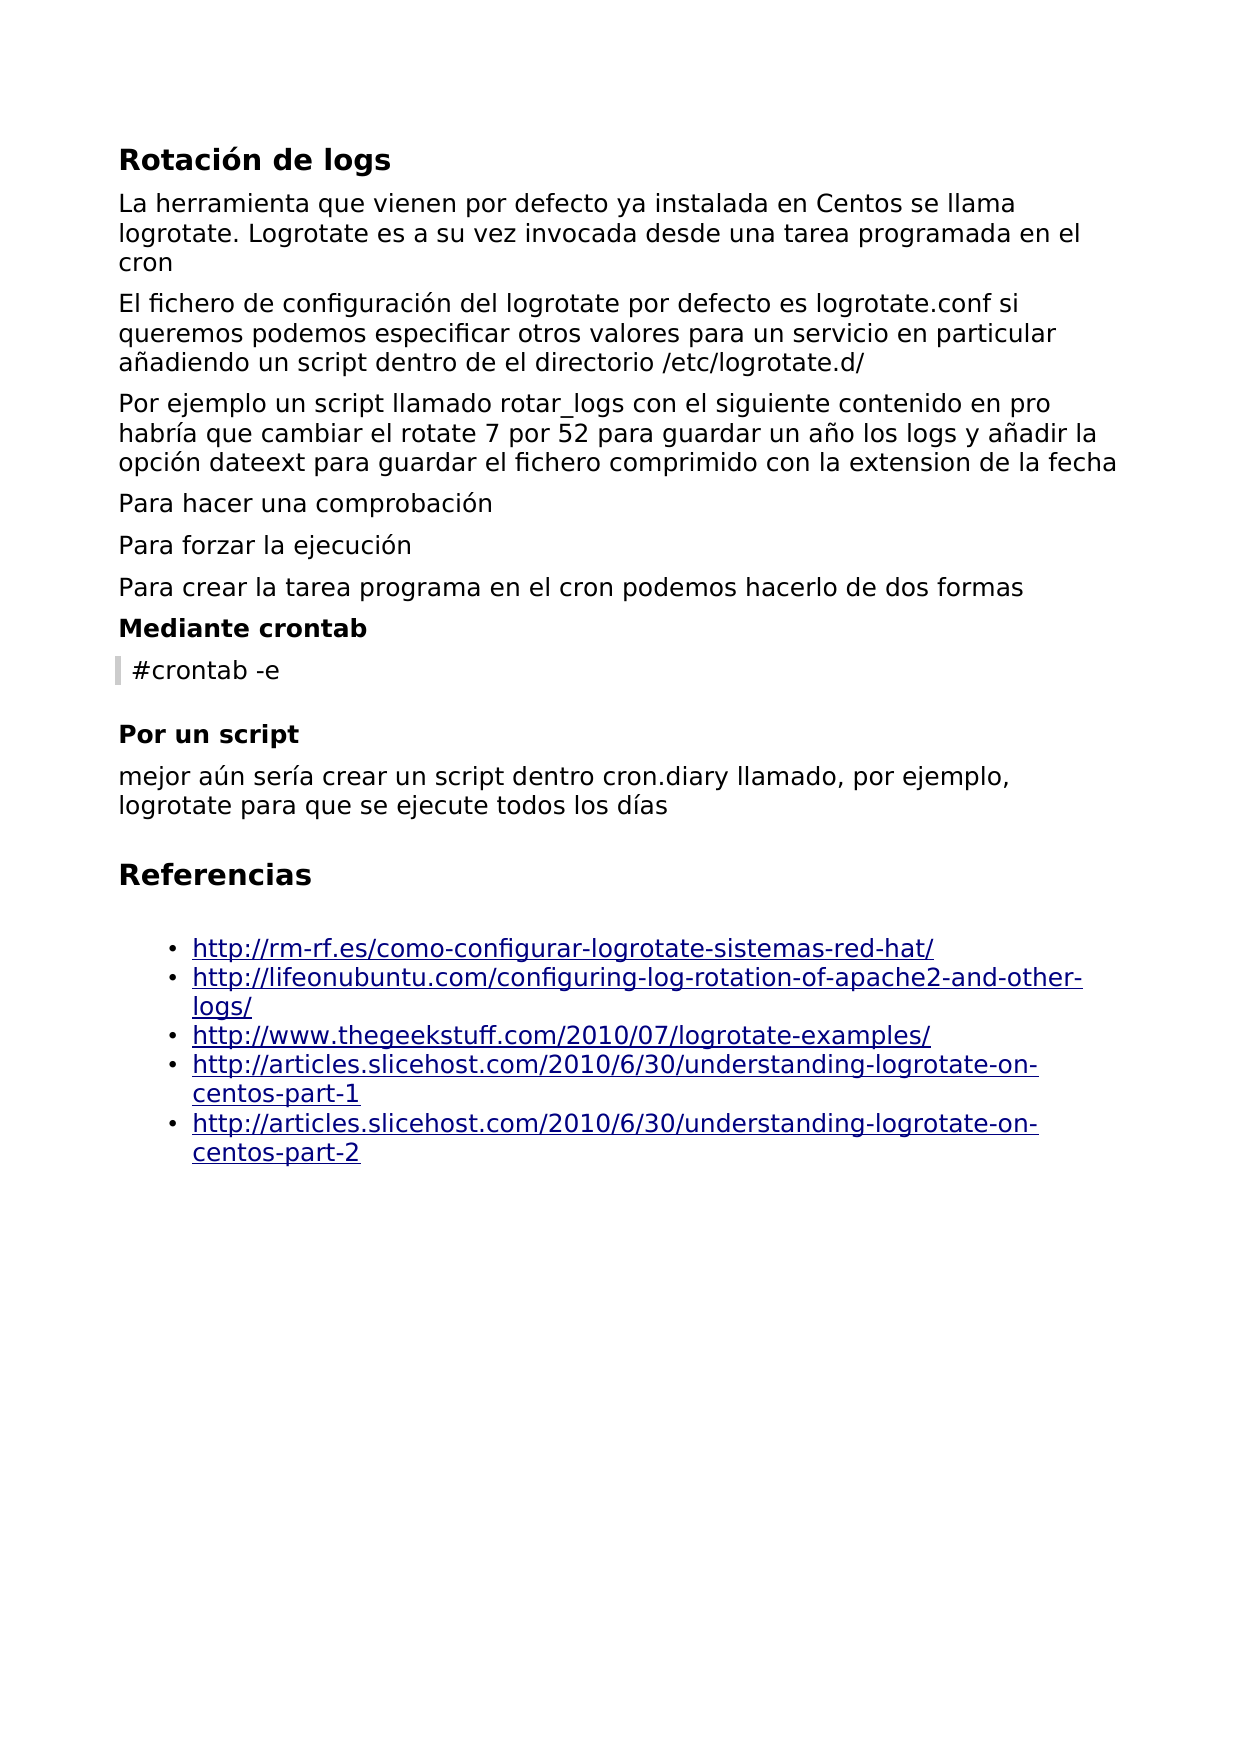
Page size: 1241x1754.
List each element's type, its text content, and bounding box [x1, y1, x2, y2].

text mejor aún sería crear un script dentro cron.diary llamado, por ejemplo, logrotate para que se ejecute todos los días [118, 762, 1122, 820]
list http://www.thegeekstuff.com/2010/07/logrotate-examples/ [177, 1021, 1122, 1051]
subtitle Rotación de logs [118, 143, 1122, 177]
list http://lifeonubuntu.com/configuring-log-rotation-of-apache2-and-other-logs/ [177, 963, 1122, 1021]
text Para forzar la ejecución [118, 531, 1122, 560]
text Por un script [118, 720, 1122, 749]
text Mediante crontab [118, 614, 1122, 644]
text Para hacer una comprobación [118, 489, 1122, 519]
table_header #crontab -e [121, 656, 1122, 685]
list http://articles.slicehost.com/2010/6/30/understanding-logrotate-on-centos-part-1 [177, 1051, 1122, 1109]
list http://articles.slicehost.com/2010/6/30/understanding-logrotate-on-centos-part-2 [177, 1109, 1122, 1167]
text El fichero de configuración del logrotate por defecto es logrotate.conf si queremos podemos especificar otros valores para un servicio en particular añadiendo un script dentro de el directorio /etc/logrotate.d/ [118, 289, 1122, 377]
text Para crear la tarea programa en el cron podemos hacerlo de dos formas [118, 573, 1122, 602]
text Por ejemplo un script llamado rotar_logs con el siguiente contenido en pro habría que cambiar el rotate 7 por 52 para guardar un año los logs y añadir la opción dateext para guardar el fichero comprimido con la extension de la fecha [118, 389, 1122, 477]
text La herramienta que vienen por defecto ya instalada en Centos se llama logrotate. Logrotate es a su vez invocada desde una tarea programada en el cron [118, 189, 1122, 277]
subtitle Referencias [118, 858, 1122, 892]
list http://rm-rf.es/como-configurar-logrotate-sistemas-red-hat/ [177, 934, 1122, 963]
